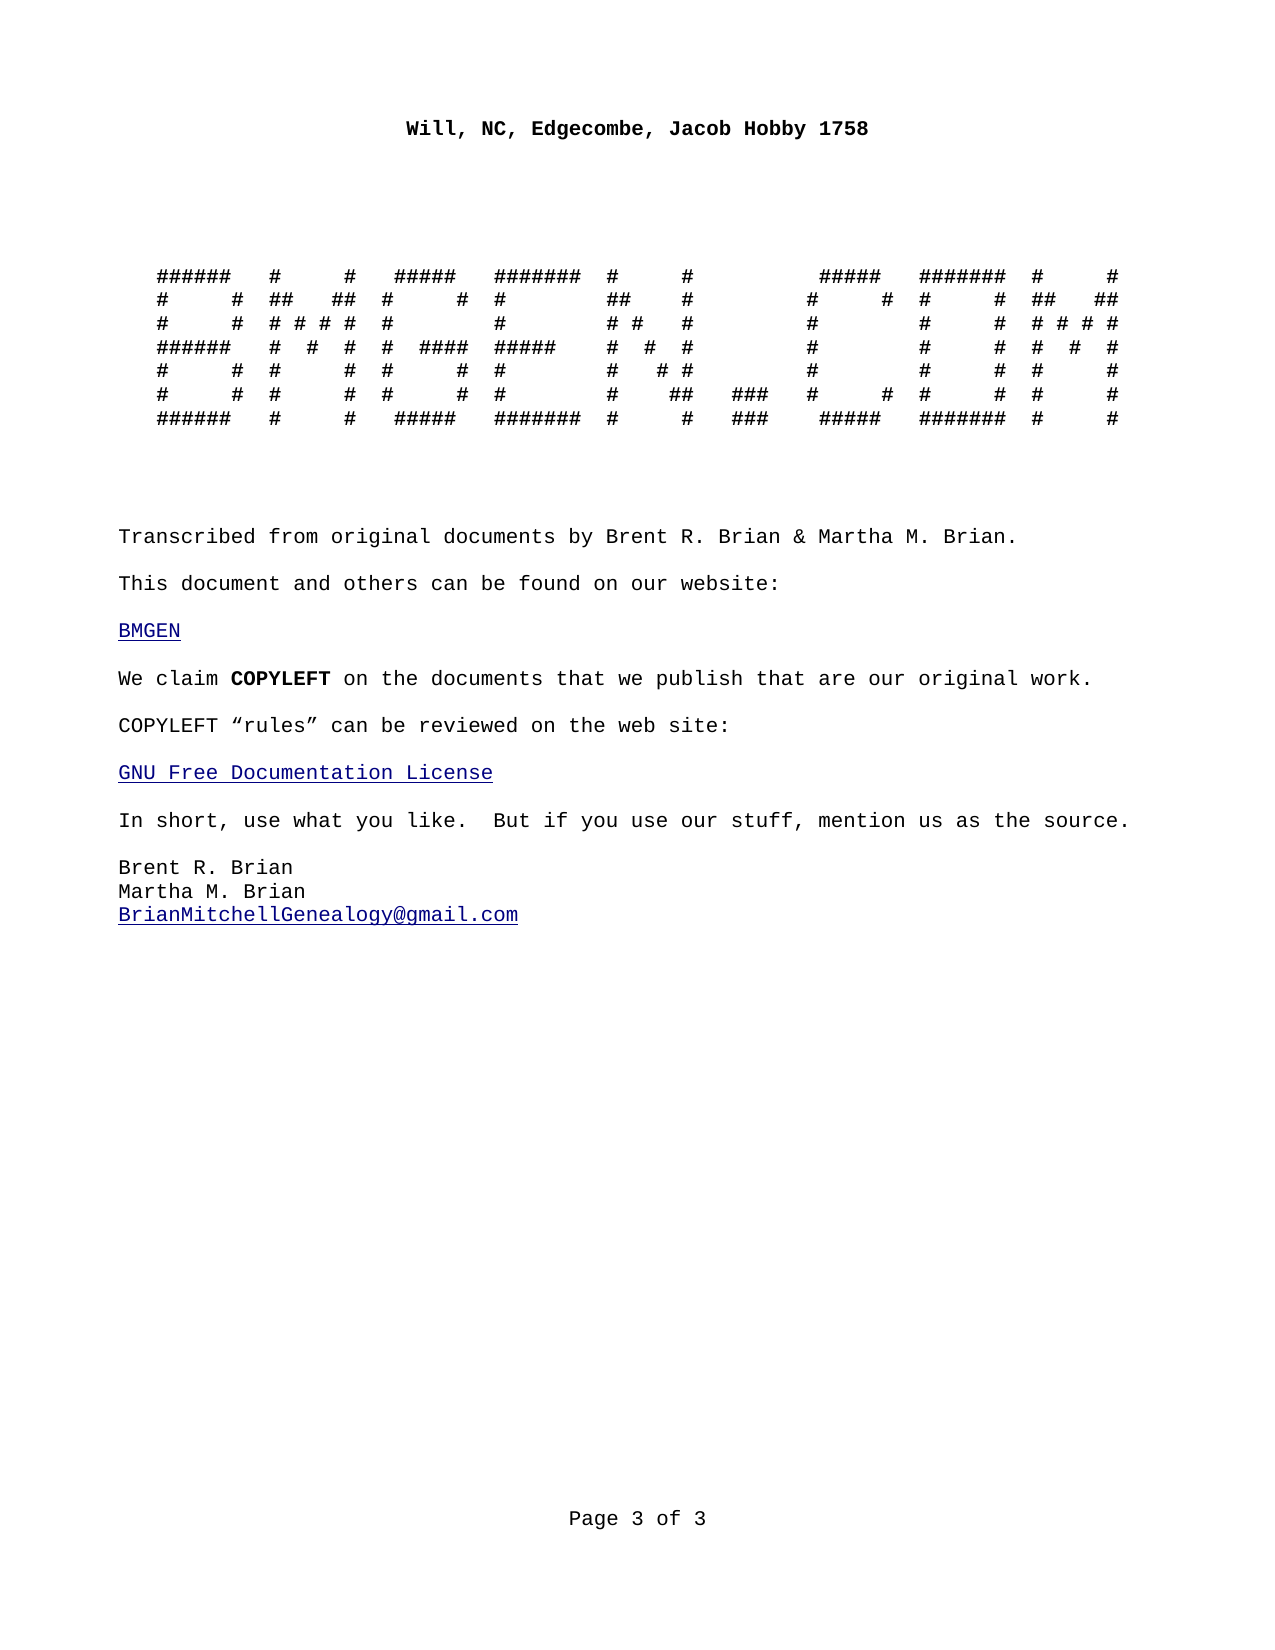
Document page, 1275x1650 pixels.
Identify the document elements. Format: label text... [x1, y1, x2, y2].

text COPYLEFT “rules” can be reviewed on the web site: [118, 715, 1157, 739]
text We claim COPYLEFT on the documents that we publish that are our original work. [118, 668, 1157, 691]
text ###### # # ##### ####### # # ##### ####### # # [118, 266, 1157, 289]
text In short, use what you like. But if you use our stuff, mention us as the source. [118, 810, 1157, 833]
text ###### # # ##### ####### # # ### ##### ####### # # [118, 408, 1157, 431]
text # # ## ## # # # ## # # # # # ## ## [118, 289, 1157, 313]
text # # # # # # # # # # # # # # # # # # [118, 313, 1157, 337]
text BrianMitchellGenealogy@gmail.com [118, 904, 1157, 928]
text Transcribed from original documents by Brent R. Brian & Martha M. Brian. [118, 526, 1157, 549]
text BMGEN [118, 621, 1157, 644]
text This document and others can be found on our website: [118, 573, 1157, 597]
text GNU Free Documentation License [118, 762, 1157, 786]
text Martha M. Brian [118, 881, 1157, 904]
text ###### # # # # #### ##### # # # # # # # # # [118, 337, 1157, 360]
text # # # # # # # # ## ### # # # # # # [118, 384, 1157, 408]
text # # # # # # # # # # # # # # # [118, 360, 1157, 384]
text Brent R. Brian [118, 857, 1157, 881]
